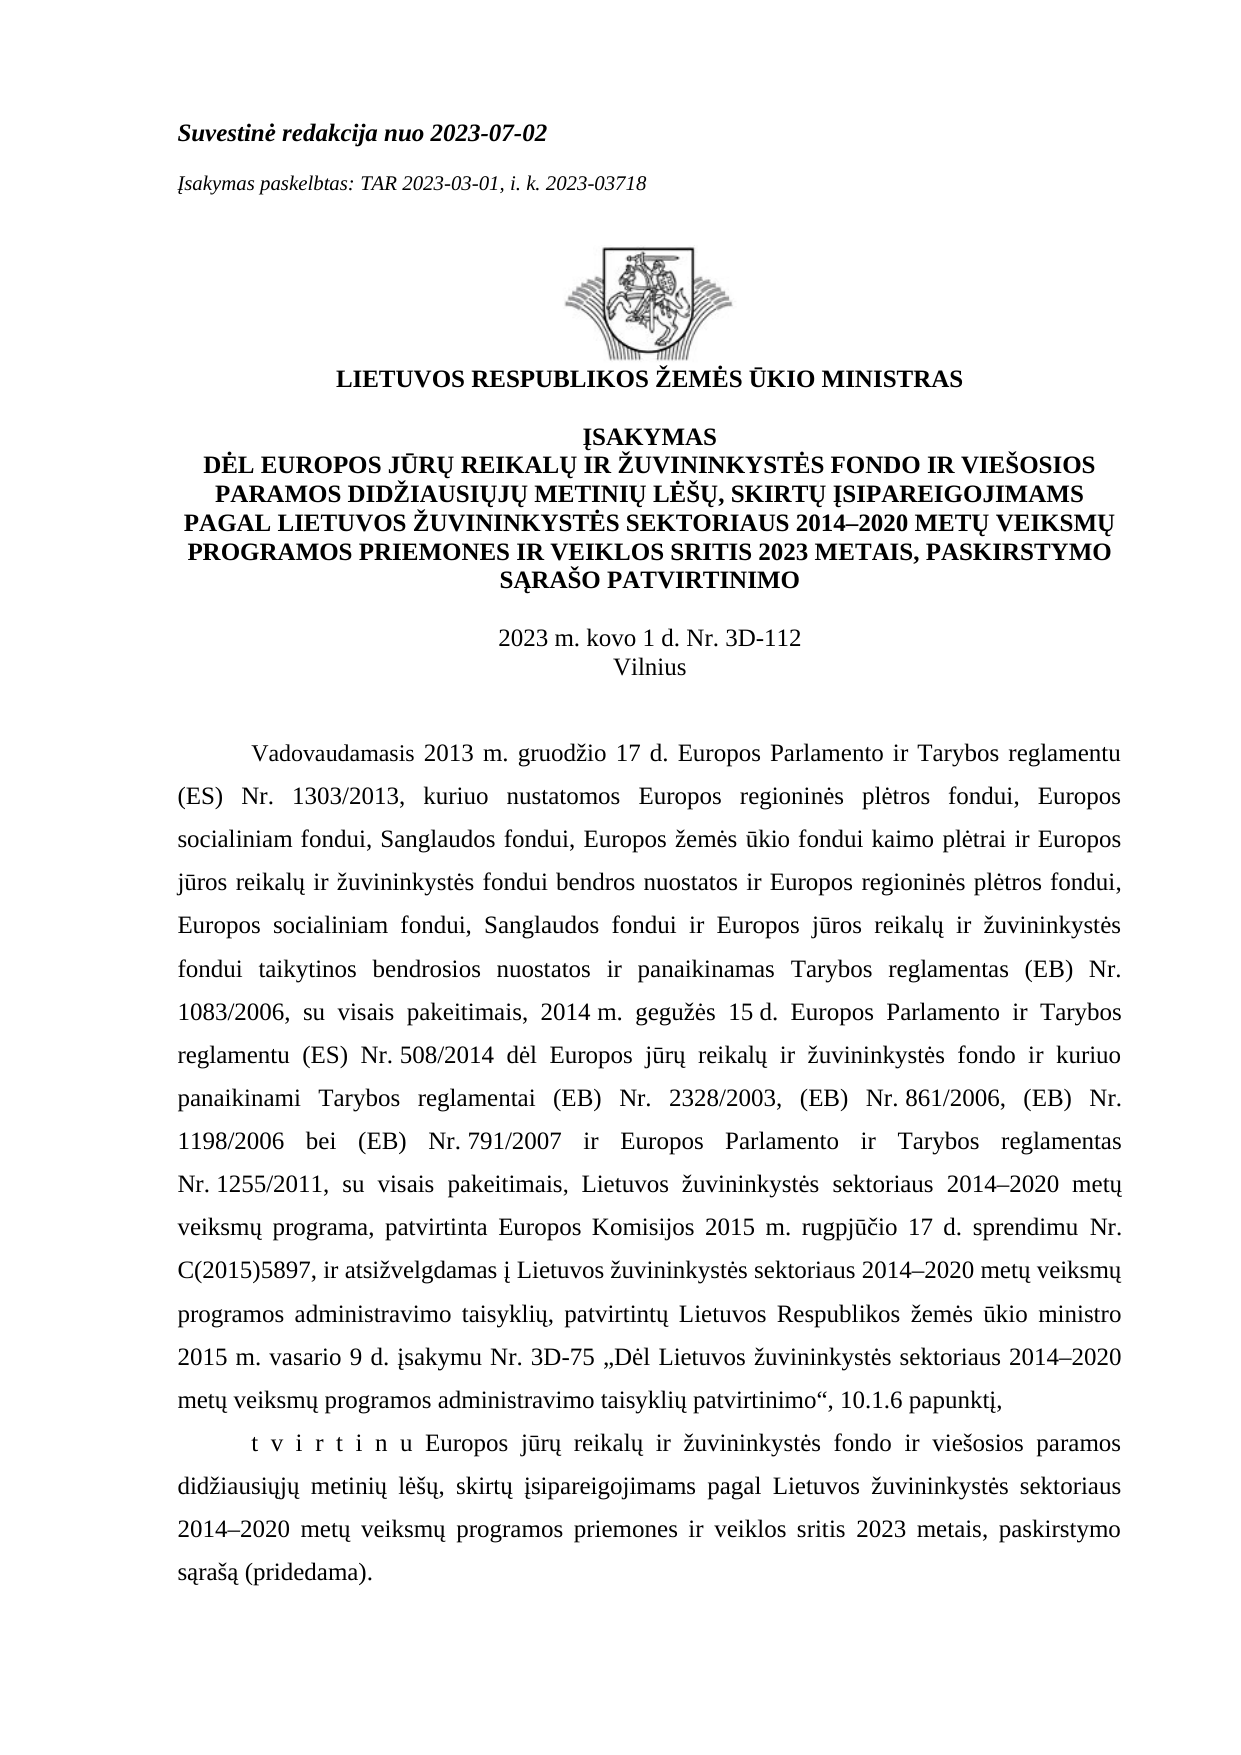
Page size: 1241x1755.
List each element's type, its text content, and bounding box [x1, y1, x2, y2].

text Vadovaudamasis 2013 m. gruodžio 17 d. Europos Parlamento ir Tarybos reglamentu (ES) Nr. 1303/2013, kuriuo nustatomos Europos regioninės plėtros fondui, Europos socialiniam fondui, Sanglaudos fondui, Europos žemės ūkio fondui kaimo plėtrai ir Europos jūros reikalų ir žuvininkystės fondui bendros nuostatos ir Europos regioninės plėtros fondui, Europos socialiniam fondui, Sanglaudos fondui ir Europos jūros reikalų ir žuvininkystės fondui taikytinos bendrosios nuostatos ir panaikinamas Tarybos reglamentas (EB) Nr. 1083/2006, su visais pakeitimais, 2014 m. gegužės 15 d. Europos Parlamento ir Tarybos reglamentu (ES) Nr. 508/2014 dėl Europos jūrų reikalų ir žuvininkystės fondo ir kuriuo panaikinami Tarybos reglamentai (EB) Nr. 2328/2003, (EB) Nr. 861/2006, (EB) Nr. 1198/2006 bei (EB) Nr. 791/2007 ir Europos Parlamento ir Tarybos reglamentas Nr. 1255/2011, su visais pakeitimais, Lietuvos žuvininkystės sektoriaus 2014–2020 metų veiksmų programa, patvirtinta Europos Komisijos 2015 m. rugpjūčio 17 d. sprendimu Nr. C(2015)5897, ir atsižvelgdamas į Lietuvos žuvininkystės sektoriaus 2014–2020 metų veiksmų programos administravimo taisyklių, patvirtintų Lietuvos Respublikos žemės ūkio ministro 2015 m. vasario 9 d. įsakymu Nr. 3D-75 „Dėl Lietuvos žuvininkystės sektoriaus 2014–2020 metų veiksmų programos administravimo taisyklių patvirtinimo“, 10.1.6 papunktį, [177, 738, 1122, 1414]
text Įsakymas paskelbtas: TAR 2023-03-01, i. k. 2023-03718 [177, 171, 1122, 195]
text Suvestinė redakcija nuo 2023-07-02 [177, 118, 1122, 147]
text t v i r t i n u Europos jūrų reikalų ir žuvininkystės fondo ir viešosios paramos didžiausiųjų metinių lėšų, skirtų įsipareigojimams pagal Lietuvos žuvininkystės sektoriaus 2014–2020 metų veiksmų programos priemones ir veiklos sritis 2023 metais, paskirstymo sąrašą (pridedama). [177, 1428, 1122, 1586]
text ĮSAKYMAS [177, 422, 1122, 451]
text LIETUVOS RESPUBLIKOS ŽEMĖS ŪKIO MINISTRAS [177, 364, 1122, 393]
text 2023 m. kovo 1 d. Nr. 3D-112 [177, 623, 1122, 652]
text Vilnius [177, 652, 1122, 681]
text DĖL EUROPOS JŪRŲ REIKALŲ IR ŽUVININKYSTĖS FONDO IR VIEŠOSIOS PARAMOS DIDŽIAUSIŲJŲ METINIŲ LĖŠŲ, SKIRTŲ ĮSIPAREIGOJIMAMS PAGAL LIETUVOS ŽUVININKYSTĖS SEKTORIAUS 2014–2020 METŲ VEIKSMŲ PROGRAMOS PRIEMONES IR VEIKLOS SRITIS 2023 METAIS, PASKIRSTYMO SĄRAŠO PATVIRTINIMO [177, 451, 1122, 594]
